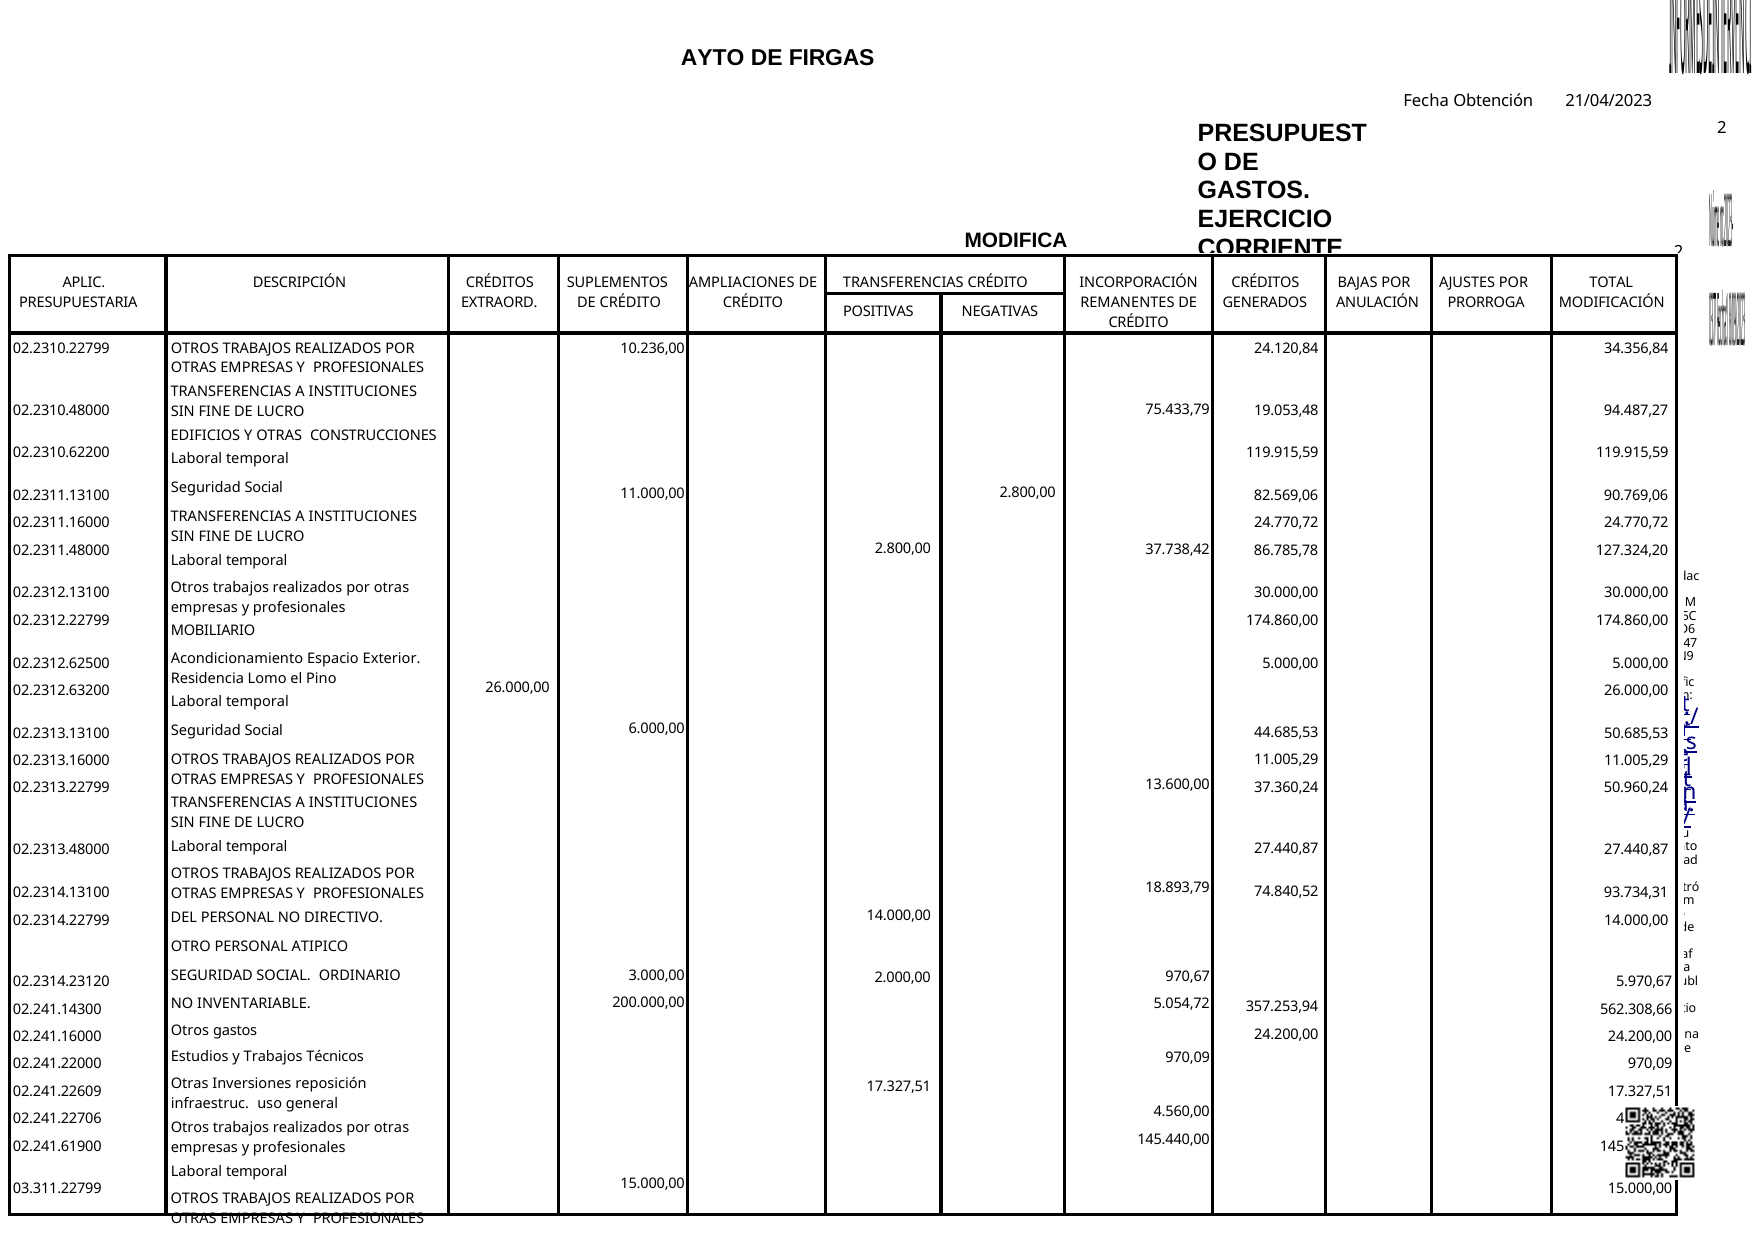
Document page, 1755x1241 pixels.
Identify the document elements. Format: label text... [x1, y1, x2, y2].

text Fecha Obtención 21/04/2023 [952, 92, 1652, 110]
table_header SUPLEMENTOS DE CRÉDITO [560, 257, 686, 331]
text 2 [1717, 116, 1754, 139]
text Cód. Validación: AZMMEQS5C4SED6LM547QGN9MH [1684, 556, 1700, 677]
table_cell [1433, 335, 1550, 1213]
table_header CRÉDITOS GENERADOS [1214, 257, 1324, 331]
table_header INCORPORACIÓN REMANENTES DE CRÉDITO [1066, 257, 1211, 331]
subtitle INFORMESDEINTERVENCI [952, 0, 1752, 92]
subtitle Número:2023-0377Fecha:18/09/2023 [2, 253, 10, 1213]
table_cell 10.236,00 11.000,00 6.000,00 3.000,00 200.000,00 15.000,00 [560, 335, 686, 1213]
text AYTO DE FIRGAS [0, 44, 874, 70]
table_header BAJAS POR ANULACIÓN [1327, 257, 1430, 331]
table_cell NEGATIVAS [943, 295, 1063, 331]
table_cell [1327, 335, 1430, 1213]
table_header DESCRIPCIÓN [168, 257, 447, 331]
subtitle Número:2023-0377Fecha:18/09/2023 [1678, 253, 1684, 1106]
table_cell 02.2310.22799 02.2310.48000 02.2310.62200 02.2311.13100 02.2311.16000 02.2311.48000 02.2312.13100 02.2312.22799 02.2312.62500 02.2312.63200 02.2313.13100 02.2313.16000 02.2313.22799 02.2313.48000 02.2314.13100 02.2314.22799 02.2314.23120 02.241.14300 02.241.16000 02.241.22000 02.241.22609 02.241.22706 02.241.61900 03.311.22799 03.320.13100 03.320.22799 [11, 335, 164, 1213]
table_header TOTAL MODIFICACIÓN [1553, 257, 1675, 331]
table_header CRÉDITOS EXTRAORD. [450, 257, 557, 331]
text Verificación: https://firgas.sedelectronica.es/ [1684, 677, 1700, 827]
table_header AJUSTES POR PRORROGA [1433, 257, 1550, 331]
subtitle PRESUPUESTO DE GASTOS. EJERCICIO CORRIENTE [1197, 118, 1367, 253]
subtitle Número:2023-0377Fecha:18/09/2023 [1709, 168, 1754, 367]
table_cell 34.356,84 94.487,27 119.915,59 90.769,06 24.770,72 127.324,20 30.000,00 174.860,00 5.000,00 26.000,00 50.685,53 11.005,29 50.960,24 27.440,87 93.734,31 14.000,00 5.970,67 562.308,66 24.200,00 970,09 17.327,51 4.560,00 145.440,00 15.000,00 2 43 [1553, 335, 1675, 1213]
table_cell 24.120,84 19.053,48 119.915,59 82.569,06 24.770,72 86.785,78 30.000,00 174.860,00 5.000,00 44.685,53 11.005,29 37.360,24 27.440,87 74.840,52 357.253,94 24.200,00 20.500,00 [1214, 335, 1324, 1213]
table_cell 75.433,79 37.738,42 13.600,00 18.893,79 970,67 5.054,72 970,09 4.560,00 145.440,00 8.000,00 [1066, 335, 1211, 1213]
table_cell 2.800,00 [943, 335, 1063, 1213]
table_cell 26.000,00 [450, 335, 557, 1213]
table_header APLIC. PRESUPUESTARIA [11, 257, 164, 331]
text Documento firmado electrónicamente desde la plataforma esPublico Gestiona | Página 45 de 124 [1684, 827, 1700, 1068]
table_cell 2.800,00 14.000,00 2.000,00 17.327,51 2.847,00 15.000,00 [827, 335, 939, 1213]
table_cell [689, 335, 824, 1213]
table_header AMPLIACIONES DE CRÉDITO [689, 257, 824, 331]
table_cell OTROS TRABAJOS REALIZADOS POR OTRAS EMPRESAS Y PROFESIONALES TRANSFERENCIAS A INSTITUCIONES SIN FINE DE LUCRO EDIFICIOS Y OTRAS CONSTRUCCIONES Laboral temporal Seguridad Social TRANSFERENCIAS A INSTITUCIONES SIN FINE DE LUCRO Laboral temporal Otros trabajos realizados por otras empresas y profesionales MOBILIARIO Acondicionamiento Espacio Exterior. Residencia Lomo el Pino Laboral temporal Seguridad Social OTROS TRABAJOS REALIZADOS POR OTRAS EMPRESAS Y PROFESIONALES TRANSFERENCIAS A INSTITUCIONES SIN FINE DE LUCRO Laboral temporal OTROS TRABAJOS REALIZADOS POR OTRAS EMPRESAS Y PROFESIONALES DEL PERSONAL NO DIRECTIVO. OTRO PERSONAL ATIPICO SEGURIDAD SOCIAL. ORDINARIO NO INVENTARIABLE. Otros gastos Estudios y Trabajos Técnicos Otras Inversiones reposición infraestruc. uso general Otros trabajos realizados por otras empresas y profesionales Laboral temporal OTROS TRABAJOS REALIZADOS POR OTRAS EMPRESAS Y PROFESIONALES [168, 335, 447, 1213]
table_cell POSITIVAS [827, 295, 939, 331]
text MODIFICACIONES DE CRÉDITO [964, 227, 1075, 253]
table_header TRANSFERENCIAS CRÉDITO [827, 257, 1063, 292]
